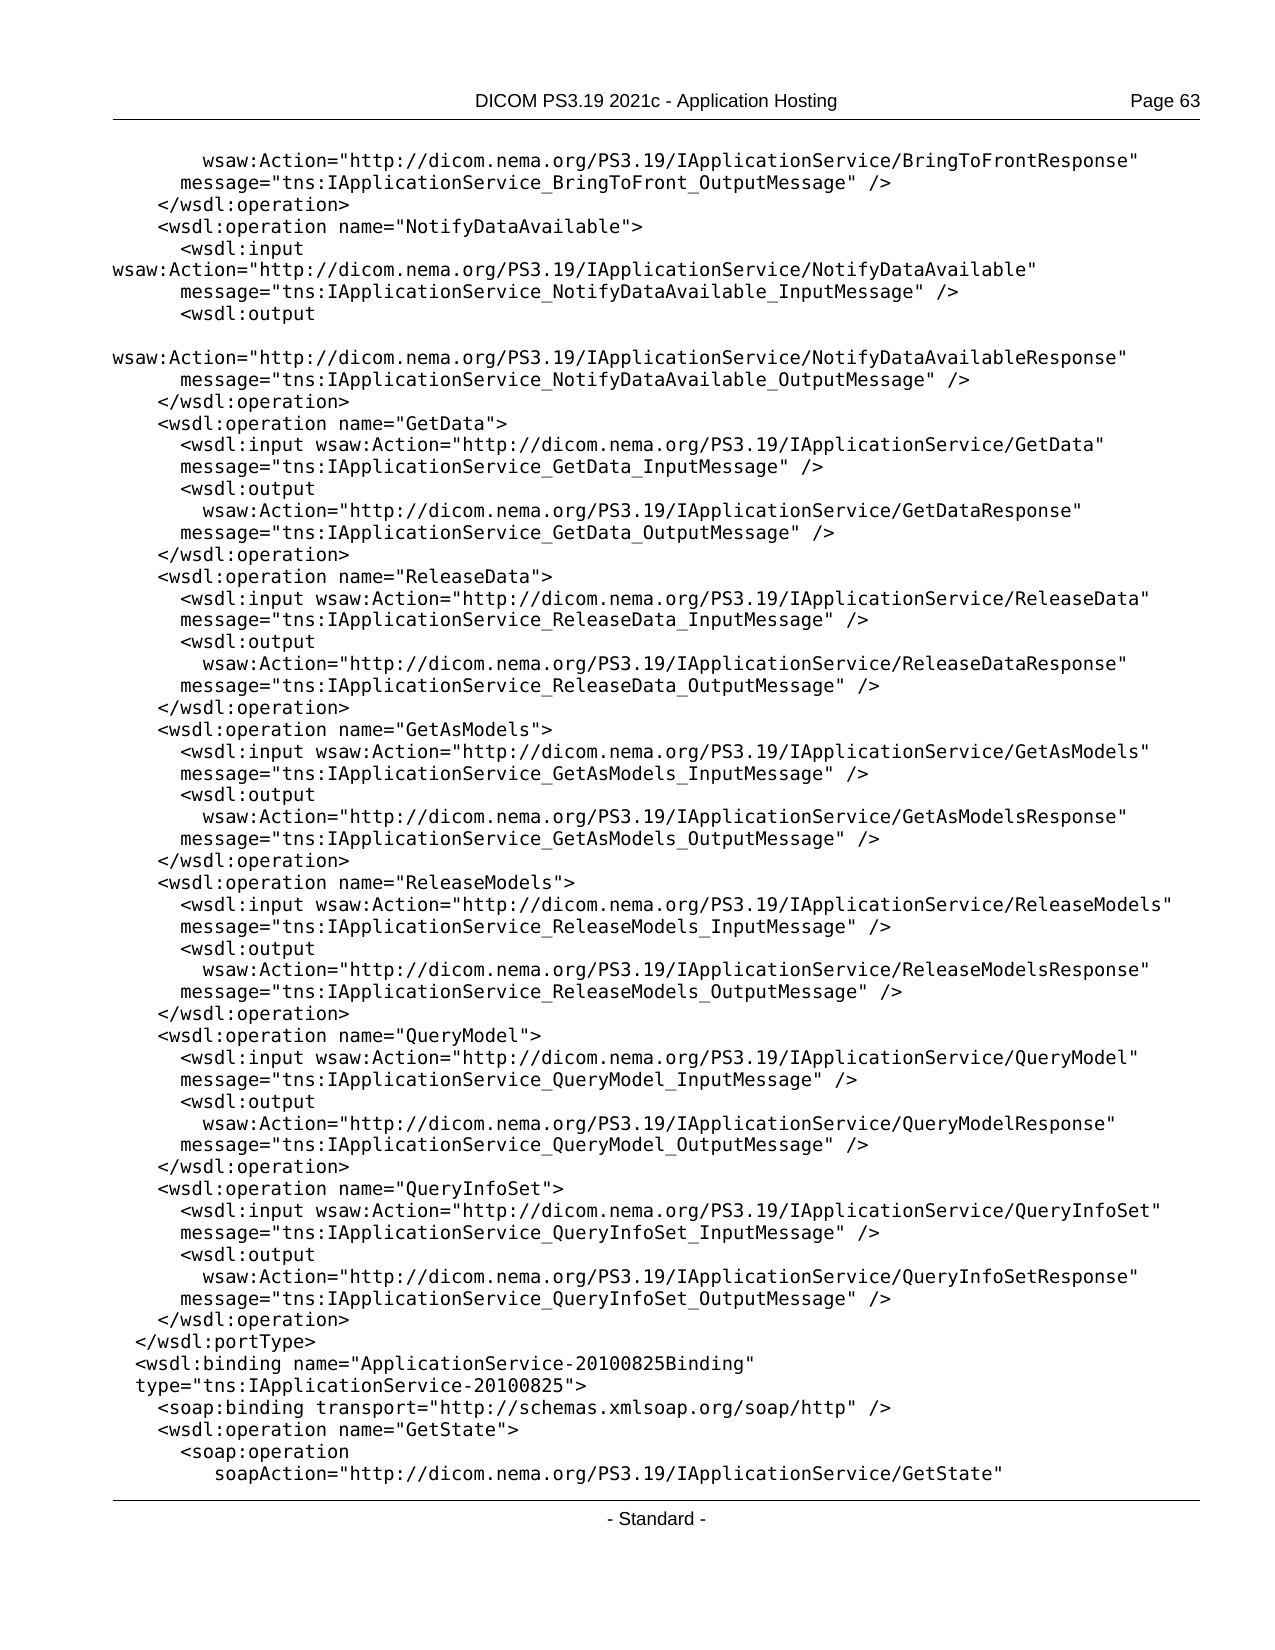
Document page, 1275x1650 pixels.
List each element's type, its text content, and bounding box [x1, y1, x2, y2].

text wsaw:Action="http://dicom.nema.org/PS3.19/IApplicationService/BringToFrontResponse" message="tns:IApplicationService_BringToFront_OutputMessage" /> </wsdl:operation> <wsdl:operation name="NotifyDataAvailable"> <wsdl:input wsaw:Action="http://dicom.nema.org/PS3.19/IApplicationService/NotifyDataAvailable" message="tns:IApplicationService_NotifyDataAvailable_InputMessage" /> <wsdl:output wsaw:Action="http://dicom.nema.org/PS3.19/IApplicationService/NotifyDataAvailableResponse" message="tns:IApplicationService_NotifyDataAvailable_OutputMessage" /> </wsdl:operation> <wsdl:operation name="GetData"> <wsdl:input wsaw:Action="http://dicom.nema.org/PS3.19/IApplicationService/GetData" message="tns:IApplicationService_GetData_InputMessage" /> <wsdl:output wsaw:Action="http://dicom.nema.org/PS3.19/IApplicationService/GetDataResponse" message="tns:IApplicationService_GetData_OutputMessage" /> </wsdl:operation> <wsdl:operation name="ReleaseData"> <wsdl:input wsaw:Action="http://dicom.nema.org/PS3.19/IApplicationService/ReleaseData" message="tns:IApplicationService_ReleaseData_InputMessage" /> <wsdl:output wsaw:Action="http://dicom.nema.org/PS3.19/IApplicationService/ReleaseDataResponse" message="tns:IApplicationService_ReleaseData_OutputMessage" /> </wsdl:operation> <wsdl:operation name="GetAsModels"> <wsdl:input wsaw:Action="http://dicom.nema.org/PS3.19/IApplicationService/GetAsModels" message="tns:IApplicationService_GetAsModels_InputMessage" /> <wsdl:output wsaw:Action="http://dicom.nema.org/PS3.19/IApplicationService/GetAsModelsResponse" message="tns:IApplicationService_GetAsModels_OutputMessage" /> </wsdl:operation> <wsdl:operation name="ReleaseModels"> <wsdl:input wsaw:Action="http://dicom.nema.org/PS3.19/IApplicationService/ReleaseModels" message="tns:IApplicationService_ReleaseModels_InputMessage" /> <wsdl:output wsaw:Action="http://dicom.nema.org/PS3.19/IApplicationService/ReleaseModelsResponse" message="tns:IApplicationService_ReleaseModels_OutputMessage" /> </wsdl:operation> <wsdl:operation name="QueryModel"> <wsdl:input wsaw:Action="http://dicom.nema.org/PS3.19/IApplicationService/QueryModel" message="tns:IApplicationService_QueryModel_InputMessage" /> <wsdl:output wsaw:Action="http://dicom.nema.org/PS3.19/IApplicationService/QueryModelResponse" message="tns:IApplicationService_QueryModel_OutputMessage" /> </wsdl:operation> <wsdl:operation name="QueryInfoSet"> <wsdl:input wsaw:Action="http://dicom.nema.org/PS3.19/IApplicationService/QueryInfoSet" message="tns:IApplicationService_QueryInfoSet_InputMessage" /> <wsdl:output wsaw:Action="http://dicom.nema.org/PS3.19/IApplicationService/QueryInfoSetResponse" message="tns:IApplicationService_QueryInfoSet_OutputMessage" /> </wsdl:operation> </wsdl:portType> <wsdl:binding name="ApplicationService-20100825Binding" type="tns:IApplicationService-20100825"> <soap:binding transport="http://schemas.xmlsoap.org/soap/http" /> <wsdl:operation name="GetState"> <soap:operation soapAction="http://dicom.nema.org/PS3.19/IApplicationService/GetState" [112, 150, 1200, 1484]
